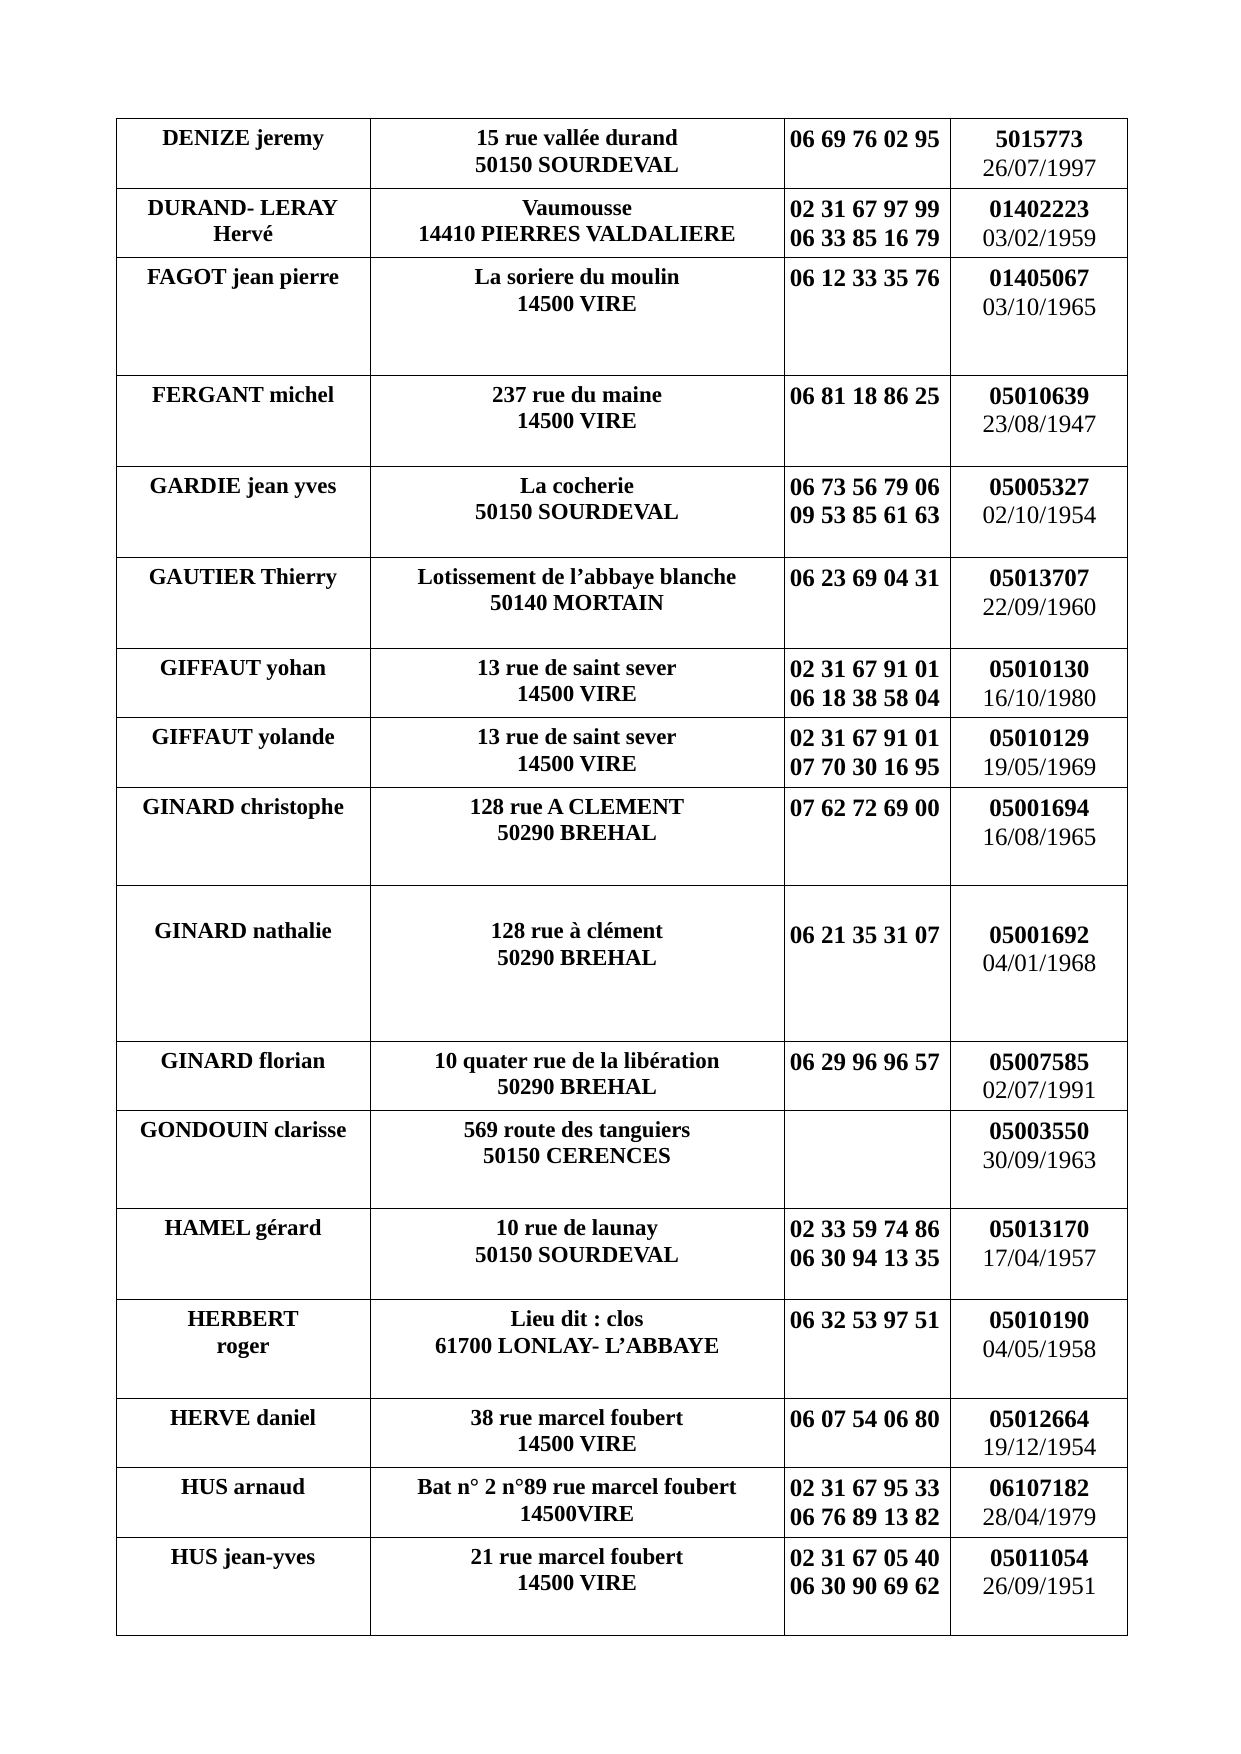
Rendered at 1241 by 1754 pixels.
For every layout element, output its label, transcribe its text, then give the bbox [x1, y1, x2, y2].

table_cell 05011054 26/09/1951 [951, 1538, 1127, 1635]
table_cell GONDOUIN clarisse [117, 1111, 370, 1208]
table_cell 13 rue de saint sever 14500 VIRE [371, 649, 784, 717]
table_cell 06 23 69 04 31 [785, 558, 950, 648]
table_cell 06 69 76 02 95 [785, 119, 950, 188]
table_cell La soriere du moulin 14500 VIRE [371, 258, 784, 374]
table_cell GIFFAUT yohan [117, 649, 370, 717]
table_cell 05001692 04/01/1968 [951, 886, 1127, 1041]
table_cell La cocherie 50150 SOURDEVAL [371, 467, 784, 557]
table_cell 06 81 18 86 25 [785, 376, 950, 466]
table_cell GINARD florian [117, 1042, 370, 1110]
table_cell 02 31 67 97 99 06 33 85 16 79 [785, 189, 950, 257]
table_cell 06 12 33 35 76 [785, 258, 950, 374]
table_cell 02 31 67 91 01 07 70 30 16 95 [785, 718, 950, 787]
table_cell 06 07 54 06 80 [785, 1399, 950, 1467]
table_cell 10 quater rue de la libération 50290 BREHAL [371, 1042, 784, 1110]
table_cell DENIZE jeremy [117, 119, 370, 188]
table_cell 06107182 28/04/1979 [951, 1468, 1127, 1536]
table_cell Vaumousse 14410 PIERRES VALDALIERE [371, 189, 784, 257]
table_cell Lotissement de l’abbaye blanche 50140 MORTAIN [371, 558, 784, 648]
table_cell 01402223 03/02/1959 [951, 189, 1127, 257]
table_cell GARDIE jean yves [117, 467, 370, 557]
table_cell [785, 1111, 950, 1208]
table_cell 15 rue vallée durand 50150 SOURDEVAL [371, 119, 784, 188]
table_cell HAMEL gérard [117, 1209, 370, 1299]
table_cell 05003550 30/09/1963 [951, 1111, 1127, 1208]
table_cell 5015773 26/07/1997 [951, 119, 1127, 188]
table_cell Bat n° 2 n°89 rue marcel foubert 14500VIRE [371, 1468, 784, 1536]
table_cell FERGANT michel [117, 376, 370, 466]
table_cell HUS arnaud [117, 1468, 370, 1536]
table_cell 237 rue du maine 14500 VIRE [371, 376, 784, 466]
table_cell HUS jean-yves [117, 1538, 370, 1635]
table_cell 05013170 17/04/1957 [951, 1209, 1127, 1299]
table_cell 02 31 67 91 01 06 18 38 58 04 [785, 649, 950, 717]
table_cell HERVE daniel [117, 1399, 370, 1467]
table_cell 13 rue de saint sever 14500 VIRE [371, 718, 784, 787]
table_cell 06 73 56 79 06 09 53 85 61 63 [785, 467, 950, 557]
table_cell 10 rue de launay 50150 SOURDEVAL [371, 1209, 784, 1299]
table_cell 05010129 19/05/1969 [951, 718, 1127, 787]
table_cell 02 33 59 74 86 06 30 94 13 35 [785, 1209, 950, 1299]
table_cell GINARD christophe [117, 788, 370, 885]
table_cell 06 21 35 31 07 [785, 886, 950, 1041]
table_cell 05010190 04/05/1958 [951, 1300, 1127, 1397]
table_cell 38 rue marcel foubert 14500 VIRE [371, 1399, 784, 1467]
table_cell 05012664 19/12/1954 [951, 1399, 1127, 1467]
table_cell 05010130 16/10/1980 [951, 649, 1127, 717]
table_cell GIFFAUT yolande [117, 718, 370, 787]
table_cell 21 rue marcel foubert 14500 VIRE [371, 1538, 784, 1635]
table_cell 128 rue à clément 50290 BREHAL [371, 886, 784, 1041]
table_cell 06 32 53 97 51 [785, 1300, 950, 1397]
table_cell 07 62 72 69 00 [785, 788, 950, 885]
table_cell GAUTIER Thierry [117, 558, 370, 648]
table_cell DURAND- LERAY Hervé [117, 189, 370, 257]
table_cell 05007585 02/07/1991 [951, 1042, 1127, 1110]
table_cell 01405067 03/10/1965 [951, 258, 1127, 374]
table_cell 02 31 67 05 40 06 30 90 69 62 [785, 1538, 950, 1635]
table_cell 569 route des tanguiers 50150 CERENCES [371, 1111, 784, 1208]
table_cell 05005327 02/10/1954 [951, 467, 1127, 557]
table_cell 05001694 16/08/1965 [951, 788, 1127, 885]
table_cell GINARD nathalie [117, 886, 370, 1041]
table_cell HERBERT roger [117, 1300, 370, 1397]
table_cell 02 31 67 95 33 06 76 89 13 82 [785, 1468, 950, 1536]
table_cell 06 29 96 96 57 [785, 1042, 950, 1110]
table_cell 05013707 22/09/1960 [951, 558, 1127, 648]
table_cell 05010639 23/08/1947 [951, 376, 1127, 466]
table_cell Lieu dit : clos 61700 LONLAY- L’ABBAYE [371, 1300, 784, 1397]
table_cell FAGOT jean pierre [117, 258, 370, 374]
table_cell 128 rue A CLEMENT 50290 BREHAL [371, 788, 784, 885]
